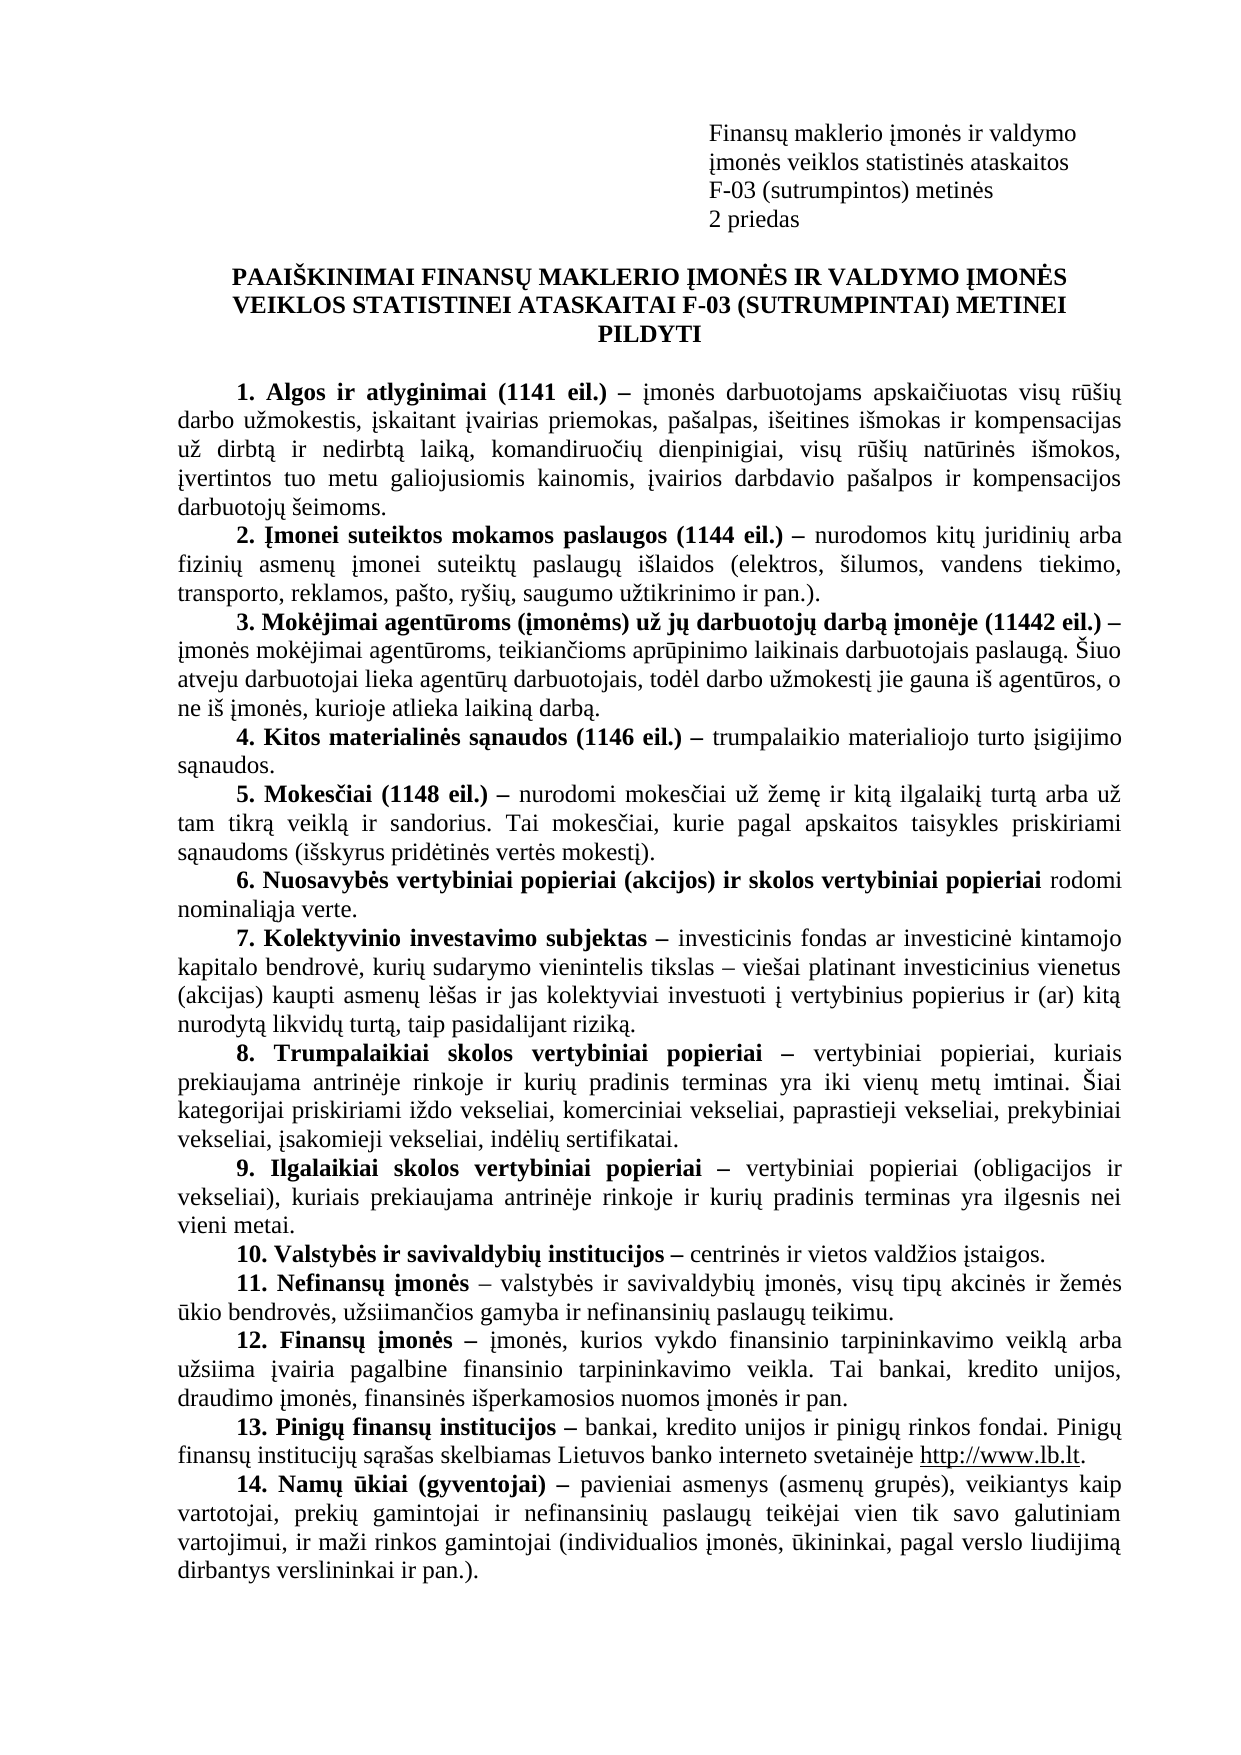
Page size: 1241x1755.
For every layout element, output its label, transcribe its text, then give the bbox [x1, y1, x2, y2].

text 12. Finansų įmonės – įmonės, kurios vykdo finansinio tarpininkavimo veiklą arba užsiima įvairia pagalbine finansinio tarpininkavimo veikla. Tai bankai, kredito unijos, draudimo įmonės, finansinės išperkamosios nuomos įmonės ir pan. [177, 1326, 1122, 1412]
text 2 priedas [177, 204, 1122, 233]
text 7. Kolektyvinio investavimo subjektas – investicinis fondas ar investicinė kintamojo kapitalo bendrovė, kurių sudarymo vienintelis tikslas – viešai platinant investicinius vienetus (akcijas) kaupti asmenų lėšas ir jas kolektyviai investuoti į vertybinius popierius ir (ar) kitą nurodytą likvidų turtą, taip pasidalijant riziką. [177, 923, 1122, 1038]
text 1. Algos ir atlyginimai (1141 eil.) – įmonės darbuotojams apskaičiuotas visų rūšių darbo užmokestis, įskaitant įvairias priemokas, pašalpas, išeitines išmokas ir kompensacijas už dirbtą ir nedirbtą laiką, komandiruočių dienpinigiai, visų rūšių natūrinės išmokos, įvertintos tuo metu galiojusiomis kainomis, įvairios darbdavio pašalpos ir kompensacijos darbuotojų šeimoms. [177, 377, 1122, 521]
text 14. Namų ūkiai (gyventojai) – pavieniai asmenys (asmenų grupės), veikiantys kaip vartotojai, prekių gamintojai ir nefinansinių paslaugų teikėjai vien tik savo galutiniam vartojimui, ir maži rinkos gamintojai (individualios įmonės, ūkininkai, pagal verslo liudijimą dirbantys verslininkai ir pan.). [177, 1469, 1122, 1584]
text Finansų maklerio įmonės ir valdymo [177, 118, 1122, 147]
text PAAIŠKINIMAI FINANSŲ MAKLERIO ĮMONĖS IR VALDYMO ĮMONĖS VEIKLOS STATISTINEI ATASKAITAI F-03 (SUTRUMPINTAI) METINEI PILDYTI [177, 262, 1122, 348]
text 13. Pinigų finansų institucijos – bankai, kredito unijos ir pinigų rinkos fondai. Pinigų finansų institucijų sąrašas skelbiamas Lietuvos banko interneto svetainėje http://www.lb.lt. [177, 1412, 1122, 1469]
text 5. Mokesčiai (1148 eil.) – nurodomi mokesčiai už žemę ir kitą ilgalaikį turtą arba už tam tikrą veiklą ir sandorius. Tai mokesčiai, kurie pagal apskaitos taisykles priskiriami sąnaudoms (išskyrus pridėtinės vertės mokestį). [177, 779, 1122, 866]
text 6. Nuosavybės vertybiniai popieriai (akcijos) ir skolos vertybiniai popieriai rodomi nominaliąja verte. [177, 866, 1122, 923]
text 4. Kitos materialinės sąnaudos (1146 eil.) – trumpalaikio materialiojo turto įsigijimo sąnaudos. [177, 722, 1122, 779]
text 9. Ilgalaikiai skolos vertybiniai popieriai – vertybiniai popieriai (obligacijos ir vekseliai), kuriais prekiaujama antrinėje rinkoje ir kurių pradinis terminas yra ilgesnis nei vieni metai. [177, 1153, 1122, 1239]
text įmonės veiklos statistinės ataskaitos [177, 147, 1122, 176]
text 11. Nefinansų įmonės – valstybės ir savivaldybių įmonės, visų tipų akcinės ir žemės ūkio bendrovės, užsiimančios gamyba ir nefinansinių paslaugų teikimu. [177, 1268, 1122, 1326]
text 3. Mokėjimai agentūroms (įmonėms) už jų darbuotojų darbą įmonėje (11442 eil.) – įmonės mokėjimai agentūroms, teikiančioms aprūpinimo laikinais darbuotojais paslaugą. Šiuo atveju darbuotojai lieka agentūrų darbuotojais, todėl darbo užmokestį jie gauna iš agentūros, o ne iš įmonės, kurioje atlieka laikiną darbą. [177, 607, 1122, 722]
text F-03 (sutrumpintos) metinės [177, 176, 1122, 204]
text 2. Įmonei suteiktos mokamos paslaugos (1144 eil.) – nurodomos kitų juridinių arba fizinių asmenų įmonei suteiktų paslaugų išlaidos (elektros, šilumos, vandens tiekimo, transporto, reklamos, pašto, ryšių, saugumo užtikrinimo ir pan.). [177, 521, 1122, 607]
text 8. Trumpalaikiai skolos vertybiniai popieriai – vertybiniai popieriai, kuriais prekiaujama antrinėje rinkoje ir kurių pradinis terminas yra iki vienų metų imtinai. Šiai kategorijai priskiriami iždo vekseliai, komerciniai vekseliai, paprastieji vekseliai, prekybiniai vekseliai, įsakomieji vekseliai, indėlių sertifikatai. [177, 1038, 1122, 1153]
text 10. Valstybės ir savivaldybių institucijos – centrinės ir vietos valdžios įstaigos. [177, 1239, 1122, 1268]
